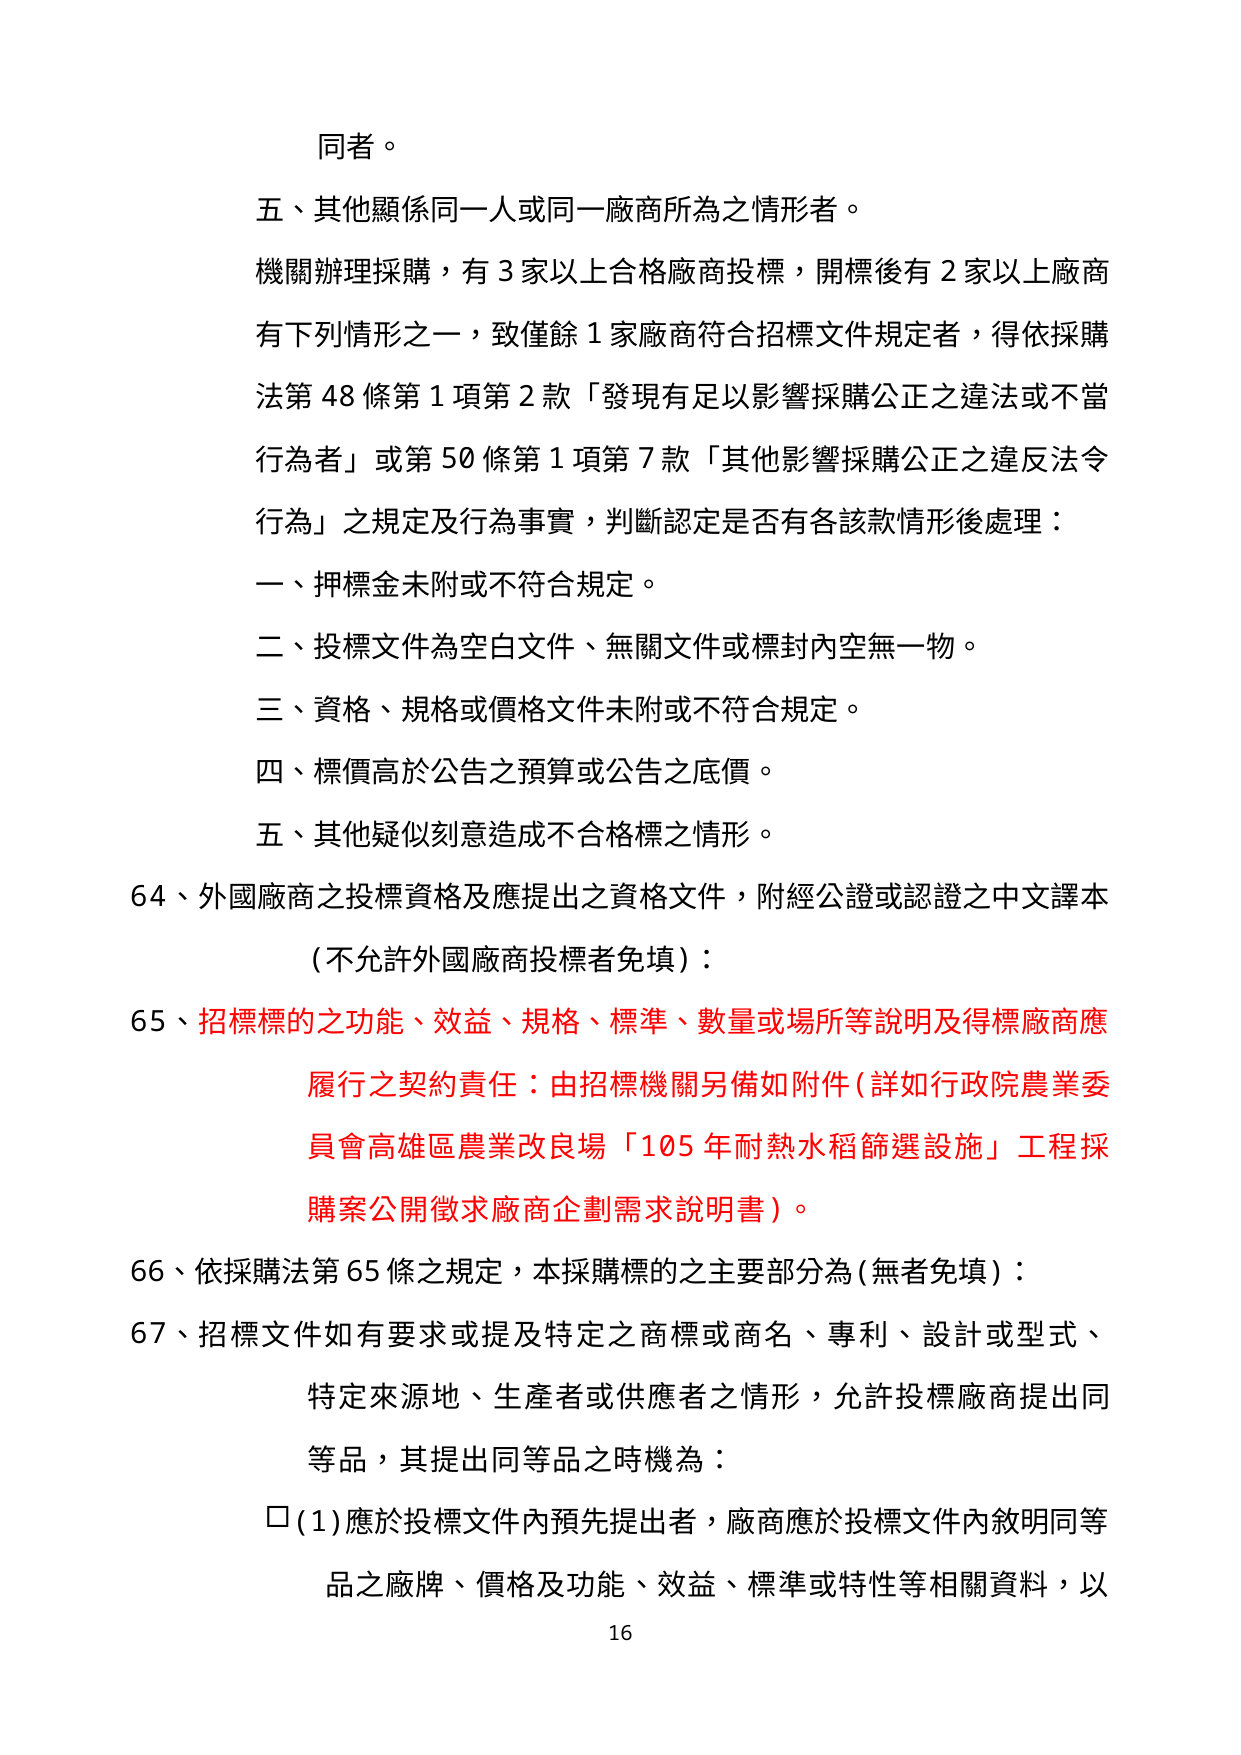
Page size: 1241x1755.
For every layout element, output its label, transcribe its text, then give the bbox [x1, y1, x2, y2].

list 依採購法第65條之規定，本採購標的之主要部分為(無者免填)： [130, 1228, 1110, 1291]
list 外國廠商之投標資格及應提出之資格文件，附經公證或認證之中文譯本(不允許外國廠商投標者免填)： [130, 853, 1110, 978]
list 招標標的之功能、效益、規格、標準、數量或場所等說明及得標廠商應履行之契約責任：由招標機關另備如附件(詳如行政院農業委員會高雄區農業改良場「105年耐熱水稻篩選設施」工程採購案公開徵求廠商企劃需求說明書)。 [130, 978, 1110, 1228]
text 五、其他顯係同一人或同一廠商所為之情形者。 [255, 166, 1110, 228]
text 一、押標金未附或不符合規定。 [255, 541, 1110, 603]
list 招標文件如有要求或提及特定之商標或商名、專利、設計或型式、特定來源地、生產者或供應者之情形，允許投標廠商提出同等品，其提出同等品之時機為： [130, 1291, 1110, 1478]
text 五、其他疑似刻意造成不合格標之情形。 [255, 791, 1110, 853]
text (1)應於投標文件內預先提出者，廠商應於投標文件內敘明同等品之廠牌、價格及功能、效益、標準或特性等相關資料，以 [130, 1478, 1110, 1603]
text 四、標價高於公告之預算或公告之底價。 [255, 728, 1110, 791]
text 二、投標文件為空白文件、無關文件或標封內空無一物。 [255, 603, 1110, 666]
text 三、資格、規格或價格文件未附或不符合規定。 [255, 666, 1110, 728]
text 同者。 [255, 103, 1110, 166]
text 機關辦理採購，有3家以上合格廠商投標，開標後有2家以上廠商有下列情形之一，致僅餘1家廠商符合招標文件規定者，得依採購法第48條第1項第2款「發現有足以影響採購公正之違法或不當行為者」或第50條第1項第7款「其他影響採購公正之違反法令行為」之規定及行為事實，判斷認定是否有各該款情形後處理： [255, 228, 1110, 541]
